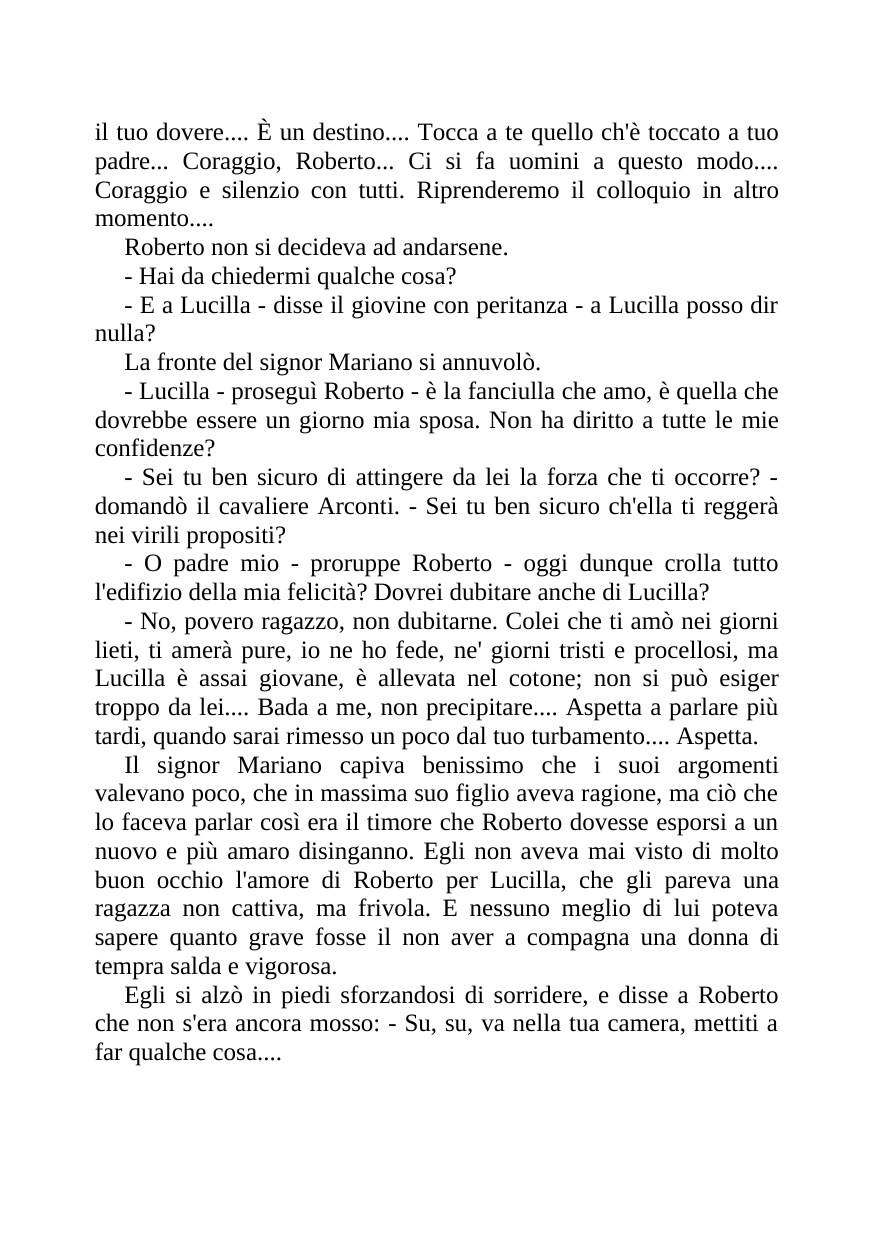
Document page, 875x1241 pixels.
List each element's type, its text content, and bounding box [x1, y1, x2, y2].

text - Hai da chiedermi qualche cosa? [94, 261, 779, 290]
text Roberto non si decideva ad andarsene. [94, 232, 779, 261]
text - No, povero ragazzo, non dubitarne. Colei che ti amò nei giorni lieti, ti amerà pure, io ne ho fede, ne' giorni tristi e procellosi, ma Lucilla è assai giovane, è allevata nel cotone; non si può esiger troppo da lei.... Bada a me, non precipitare.... Aspetta a parlare più tardi, quando sarai rimesso un poco dal tuo turbamento.... Aspetta. [94, 606, 779, 750]
text il tuo dovere.... È un destino.... Tocca a te quello ch'è toccato a tuo padre... Coraggio, Roberto... Ci si fa uomini a questo modo.... Coraggio e silenzio con tutti. Riprenderemo il colloquio in altro momento.... [94, 117, 779, 232]
text - E a Lucilla - disse il giovine con peritanza - a Lucilla posso dir nulla? [94, 290, 779, 347]
text Il signor Mariano capiva benissimo che i suoi argomenti valevano poco, che in massima suo figlio aveva ragione, ma ciò che lo faceva parlar così era il timore che Roberto dovesse esporsi a un nuovo e più amaro disinganno. Egli non aveva mai visto di molto buon occhio l'amore di Roberto per Lucilla, che gli pareva una ragazza non cattiva, ma frivola. E nessuno meglio di lui poteva sapere quanto grave fosse il non aver a compagna una donna di tempra salda e vigorosa. [94, 750, 779, 980]
text - Sei tu ben sicuro di attingere da lei la forza che ti occorre? - domandò il cavaliere Arconti. - Sei tu ben sicuro ch'ella ti reggerà nei virili propositi? [94, 462, 779, 548]
text Egli si alzò in piedi sforzandosi di sorridere, e disse a Roberto che non s'era ancora mosso: - Su, su, va nella tua camera, mettiti a far qualche cosa.... [94, 980, 779, 1066]
text La fronte del signor Mariano si annuvolò. [94, 347, 779, 376]
text - O padre mio - proruppe Roberto - oggi dunque crolla tutto l'edifizio della mia felicità? Dovrei dubitare anche di Lucilla? [94, 548, 779, 606]
text - Lucilla - proseguì Roberto - è la fanciulla che amo, è quella che dovrebbe essere un giorno mia sposa. Non ha diritto a tutte le mie confidenze? [94, 376, 779, 462]
